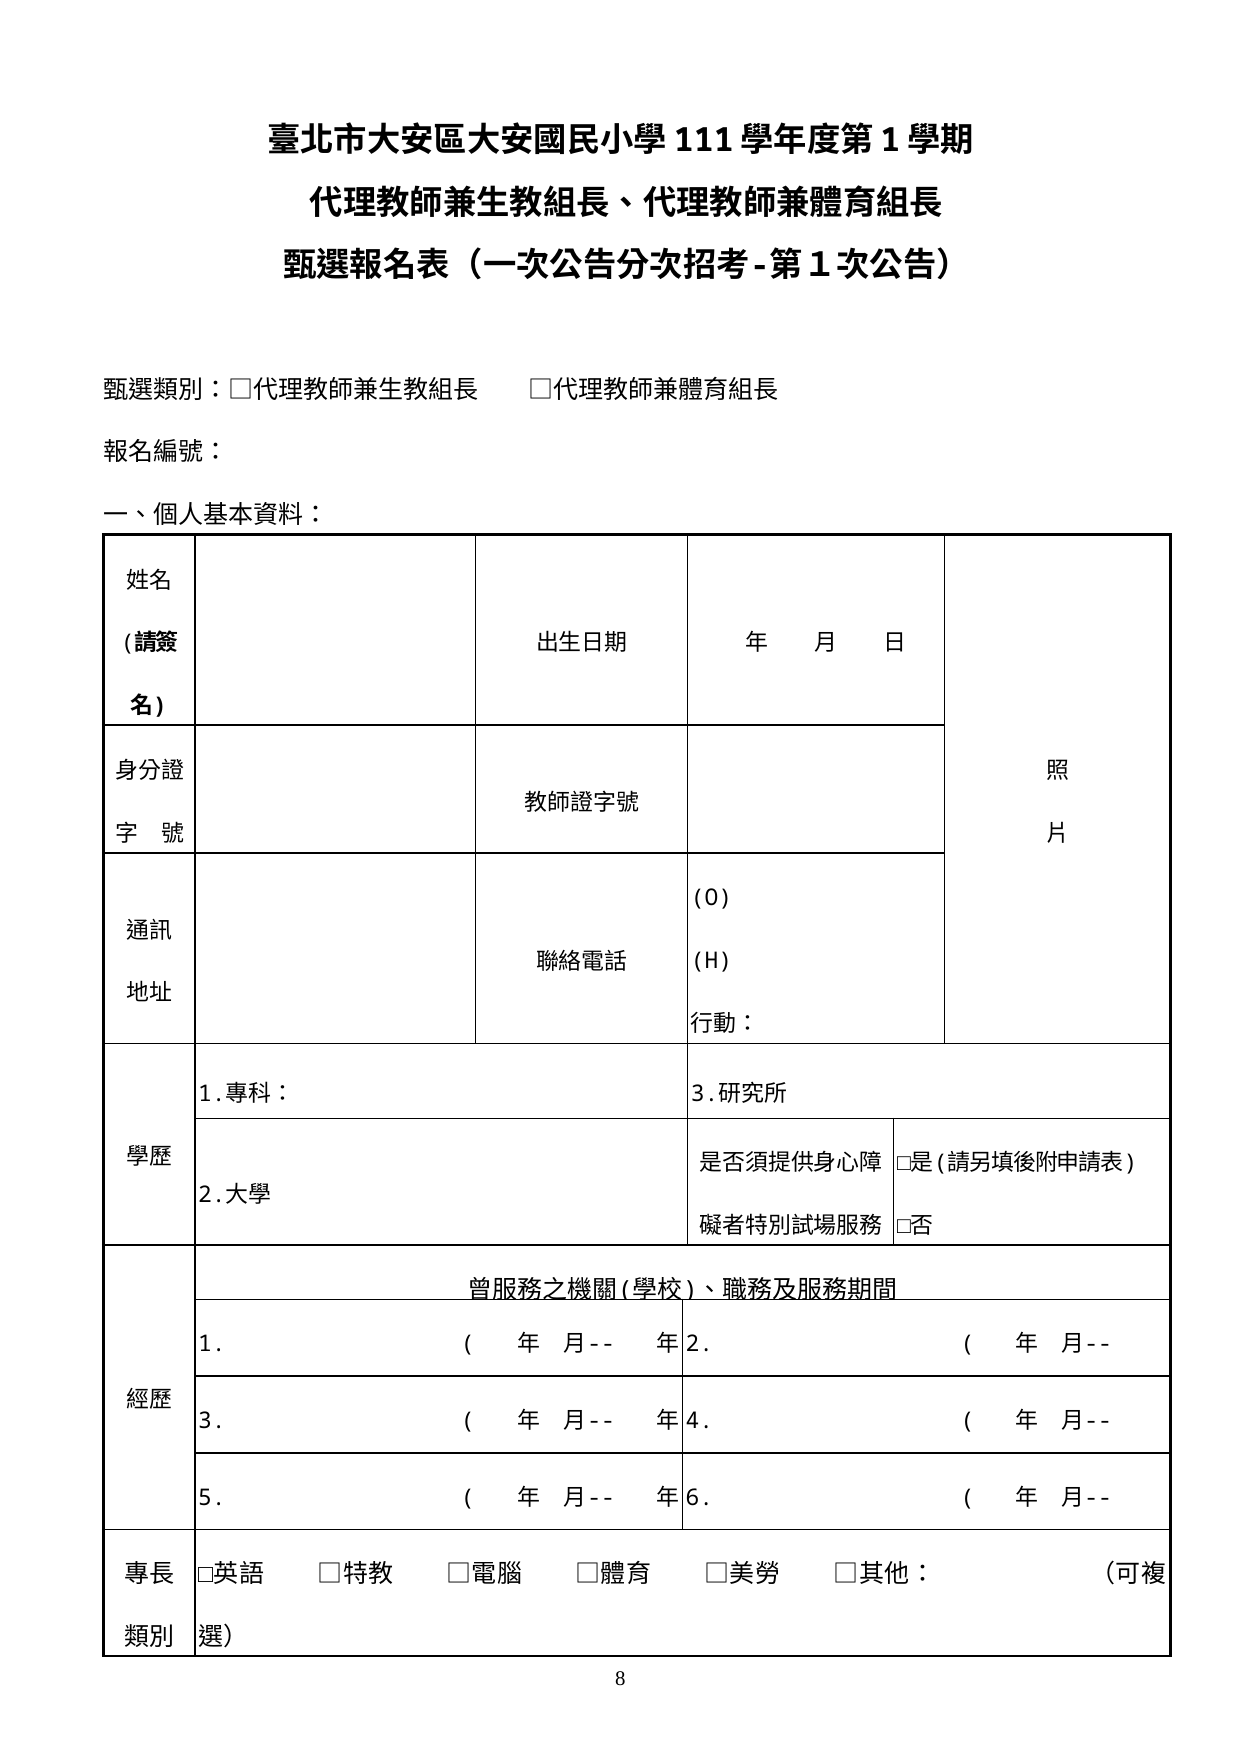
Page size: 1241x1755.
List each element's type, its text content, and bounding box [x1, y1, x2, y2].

table_cell 通訊 地址 [105, 854, 194, 1043]
table_header 照 片 [945, 536, 1169, 1043]
table_cell 1. ( 年 月-- 年 月) [196, 1300, 682, 1375]
text 臺北市大安區大安國民小學111學年度第1學期 [103, 96, 1137, 158]
text 報名編號： [103, 408, 1137, 471]
table_header [196, 536, 475, 724]
text 一、個人基本資料： [103, 471, 1137, 533]
table_cell [196, 726, 475, 852]
table_cell [196, 854, 475, 1043]
table_header 出生日期 [476, 536, 687, 724]
table_cell 1.專科： [196, 1044, 687, 1118]
table_cell 聯絡電話 [476, 854, 687, 1043]
table_cell 教師證字號 [476, 726, 687, 852]
table_cell 是否須提供身心障 礙者特別試場服務 [688, 1119, 893, 1244]
text 甄選報名表（一次公告分次招考-第１次公告） [103, 221, 1149, 283]
table_header 年 月 日 [688, 536, 944, 724]
table_cell 4. ( 年 月-- 年 月) [683, 1377, 1169, 1452]
table_cell [688, 726, 944, 852]
table_cell 學歷 [105, 1044, 194, 1244]
table_cell 2.大學 [196, 1119, 687, 1244]
table_cell □是(請另填後附申請表) □否 [894, 1119, 1169, 1244]
table_header 姓名 (請簽名) [105, 536, 194, 724]
table_cell 經歷 [105, 1246, 194, 1529]
table_cell 3. ( 年 月-- 年 月) [196, 1377, 682, 1452]
text 甄選類別：□代理教師兼生教組長 □代理教師兼體育組長 [103, 346, 1137, 408]
table_cell 2. ( 年 月-- 年 月) [683, 1300, 1169, 1375]
text 代理教師兼生教組長、代理教師兼體育組長 [103, 158, 1149, 221]
table_cell 身分證字 號 [105, 726, 194, 852]
table_cell 6. ( 年 月-- 年 月) [683, 1454, 1169, 1529]
table_cell (O) (H) 行動： [688, 854, 944, 1043]
table_cell □英語 □特教 □電腦 □體育 □美勞 □其他： （可複選） [196, 1530, 1169, 1655]
table_cell 3.研究所 [688, 1044, 1169, 1118]
table_cell 曾服務之機關(學校)、職務及服務期間 [196, 1246, 1169, 1298]
table_cell 5. ( 年 月-- 年 月) [196, 1454, 682, 1529]
table_cell 專長 類別 [105, 1530, 194, 1655]
